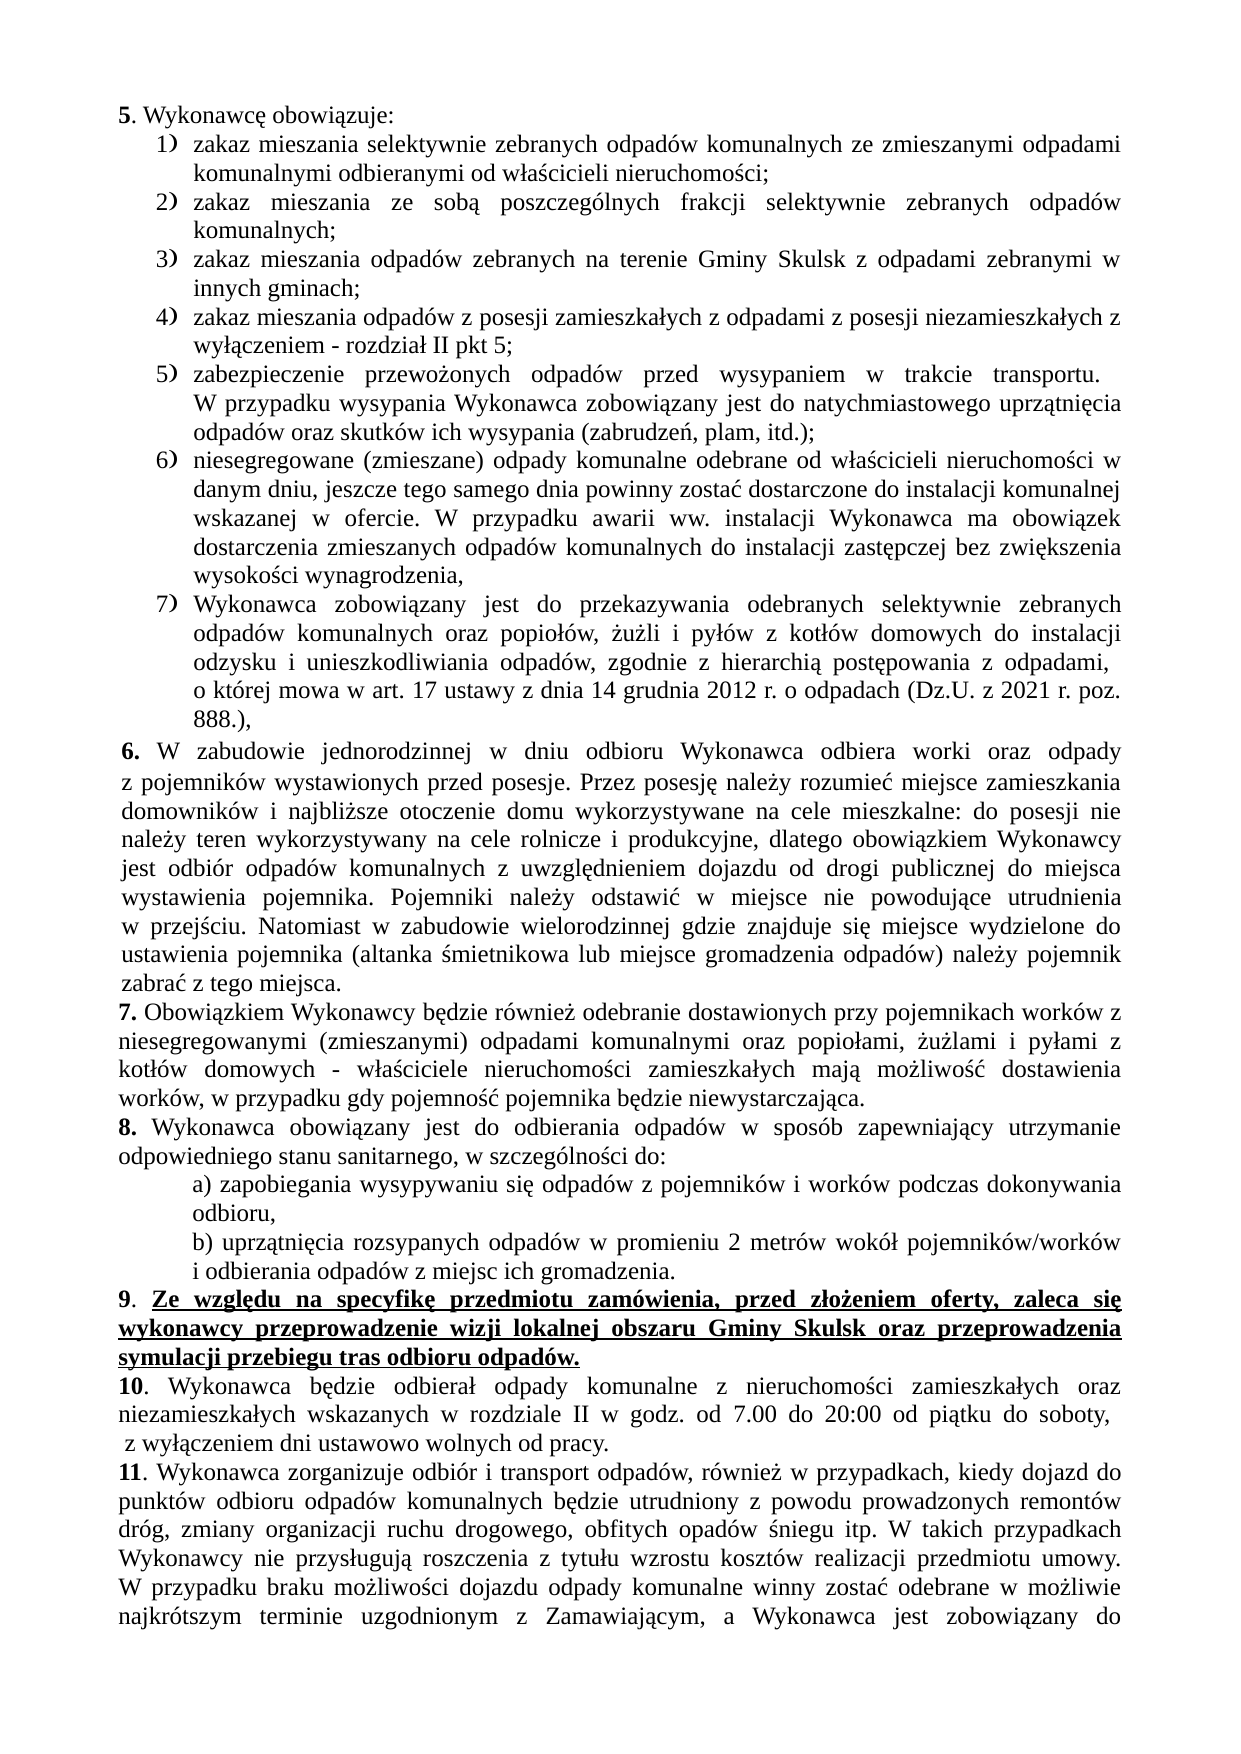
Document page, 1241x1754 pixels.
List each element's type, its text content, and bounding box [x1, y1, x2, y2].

text 10. Wykonawca będzie odbierał odpady komunalne z nieruchomości zamieszkałych oraz niezamieszkałych wskazanych w rozdziale II w godz. od 7.00 do 20:00 od piątku do soboty, z wyłączeniem dni ustawowo wolnych od pracy. [118, 1371, 1122, 1457]
text 8. Wykonawca obowiązany jest do odbierania odpadów w sposób zapewniający utrzymanie odpowiedniego stanu sanitarnego, w szczególności do: [118, 1112, 1122, 1169]
list Wykonawca zobowiązany jest do przekazywania odebranych selektywnie zebranych odpadów komunalnych oraz popiołów, żużli i pyłów z kotłów domowych do instalacji odzysku i unieszkodliwiania odpadów, zgodnie z hierarchią postępowania z odpadami, o której mowa w art. 17 ustawy z dnia 14 grudnia 2012 r. o odpadach (Dz.U. z 2021 r. poz. 888.), [156, 589, 1122, 733]
text 11. Wykonawca zorganizuje odbiór i transport odpadów, również w przypadkach, kiedy dojazd do punktów odbioru odpadów komunalnych będzie utrudniony z powodu prowadzonych remontów dróg, zmiany organizacji ruchu drogowego, obfitych opadów śniegu itp. W takich przypadkach Wykonawcy nie przysługują roszczenia z tytułu wzrostu kosztów realizacji przedmiotu umowy. W przypadku braku możliwości dojazdu odpady komunalne winny zostać odebrane w możliwie najkrótszym terminie uzgodnionym z Zamawiającym, a Wykonawca jest zobowiązany do [118, 1457, 1122, 1629]
text b) uprzątnięcia rozsypanych odpadów w promieniu 2 metrów wokół pojemników/worków i odbierania odpadów z miejsc ich gromadzenia. [192, 1227, 1122, 1284]
list zakaz mieszania selektywnie zebranych odpadów komunalnych ze zmieszanymi odpadami komunalnymi odbieranymi od właścicieli nieruchomości; [156, 129, 1122, 187]
list niesegregowane (zmieszane) odpady komunalne odebrane od właścicieli nieruchomości w danym dniu, jeszcze tego samego dnia powinny zostać dostarczone do instalacji komunalnej wskazanej w ofercie. W przypadku awarii ww. instalacji Wykonawca ma obowiązek dostarczenia zmieszanych odpadów komunalnych do instalacji zastępczej bez zwiększenia wysokości wynagrodzenia, [156, 445, 1122, 589]
list zakaz mieszania odpadów zebranych na terenie Gminy Skulsk z odpadami zebranymi w innych gminach; [156, 244, 1122, 302]
text 7. Obowiązkiem Wykonawcy będzie również odebranie dostawionych przy pojemnikach worków z niesegregowanymi (zmieszanymi) odpadami komunalnymi oraz popiołami, żużlami i pyłami z kotłów domowych - właściciele nieruchomości zamieszkałych mają możliwość dostawienia worków, w przypadku gdy pojemność pojemnika będzie niewystarczająca. [118, 997, 1122, 1112]
list zabezpieczenie przewożonych odpadów przed wysypaniem w trakcie transportu. W przypadku wysypania Wykonawca zobowiązany jest do natychmiastowego uprzątnięcia odpadów oraz skutków ich wysypania (zabrudzeń, plam, itd.); [156, 359, 1122, 445]
list zakaz mieszania odpadów z posesji zamieszkałych z odpadami z posesji niezamieszkałych z wyłączeniem - rozdział II pkt 5; [156, 302, 1122, 359]
text 6. W zabudowie jednorodzinnej w dniu odbioru Wykonawca odbiera worki oraz odpady z pojemników wystawionych przed posesje. Przez posesję należy rozumieć miejsce zamieszkania domowników i najbliższe otoczenie domu wykorzystywane na cele mieszkalne: do posesji nie należy teren wykorzystywany na cele rolnicze i produkcyjne, dlatego obowiązkiem Wykonawcy jest odbiór odpadów komunalnych z uwzględnieniem dojazdu od drogi publicznej do miejsca wystawienia pojemnika. Pojemniki należy odstawić w miejsce nie powodujące utrudnienia w przejściu. Natomiast w zabudowie wielorodzinnej gdzie znajduje się miejsce wydzielone do ustawienia pojemnika (altanka śmietnikowa lub miejsce gromadzenia odpadów) należy pojemnik zabrać z tego miejsca. [121, 733, 1122, 997]
list zakaz mieszania ze sobą poszczególnych frakcji selektywnie zebranych odpadów komunalnych; [156, 187, 1122, 244]
text 5. Wykonawcę obowiązuje: [118, 100, 1122, 129]
text symulacji przebiegu tras odbioru odpadów. [118, 1340, 1122, 1371]
text 9. Ze względu na specyfikę przedmiotu zamówienia, przed złożeniem oferty, zaleca się wykonawcy przeprowadzenie wizji lokalnej obszaru Gminy Skulsk oraz przeprowadzenia [118, 1284, 1122, 1338]
text a) zapobiegania wysypywaniu się odpadów z pojemników i worków podczas dokonywania odbioru, [192, 1169, 1122, 1227]
